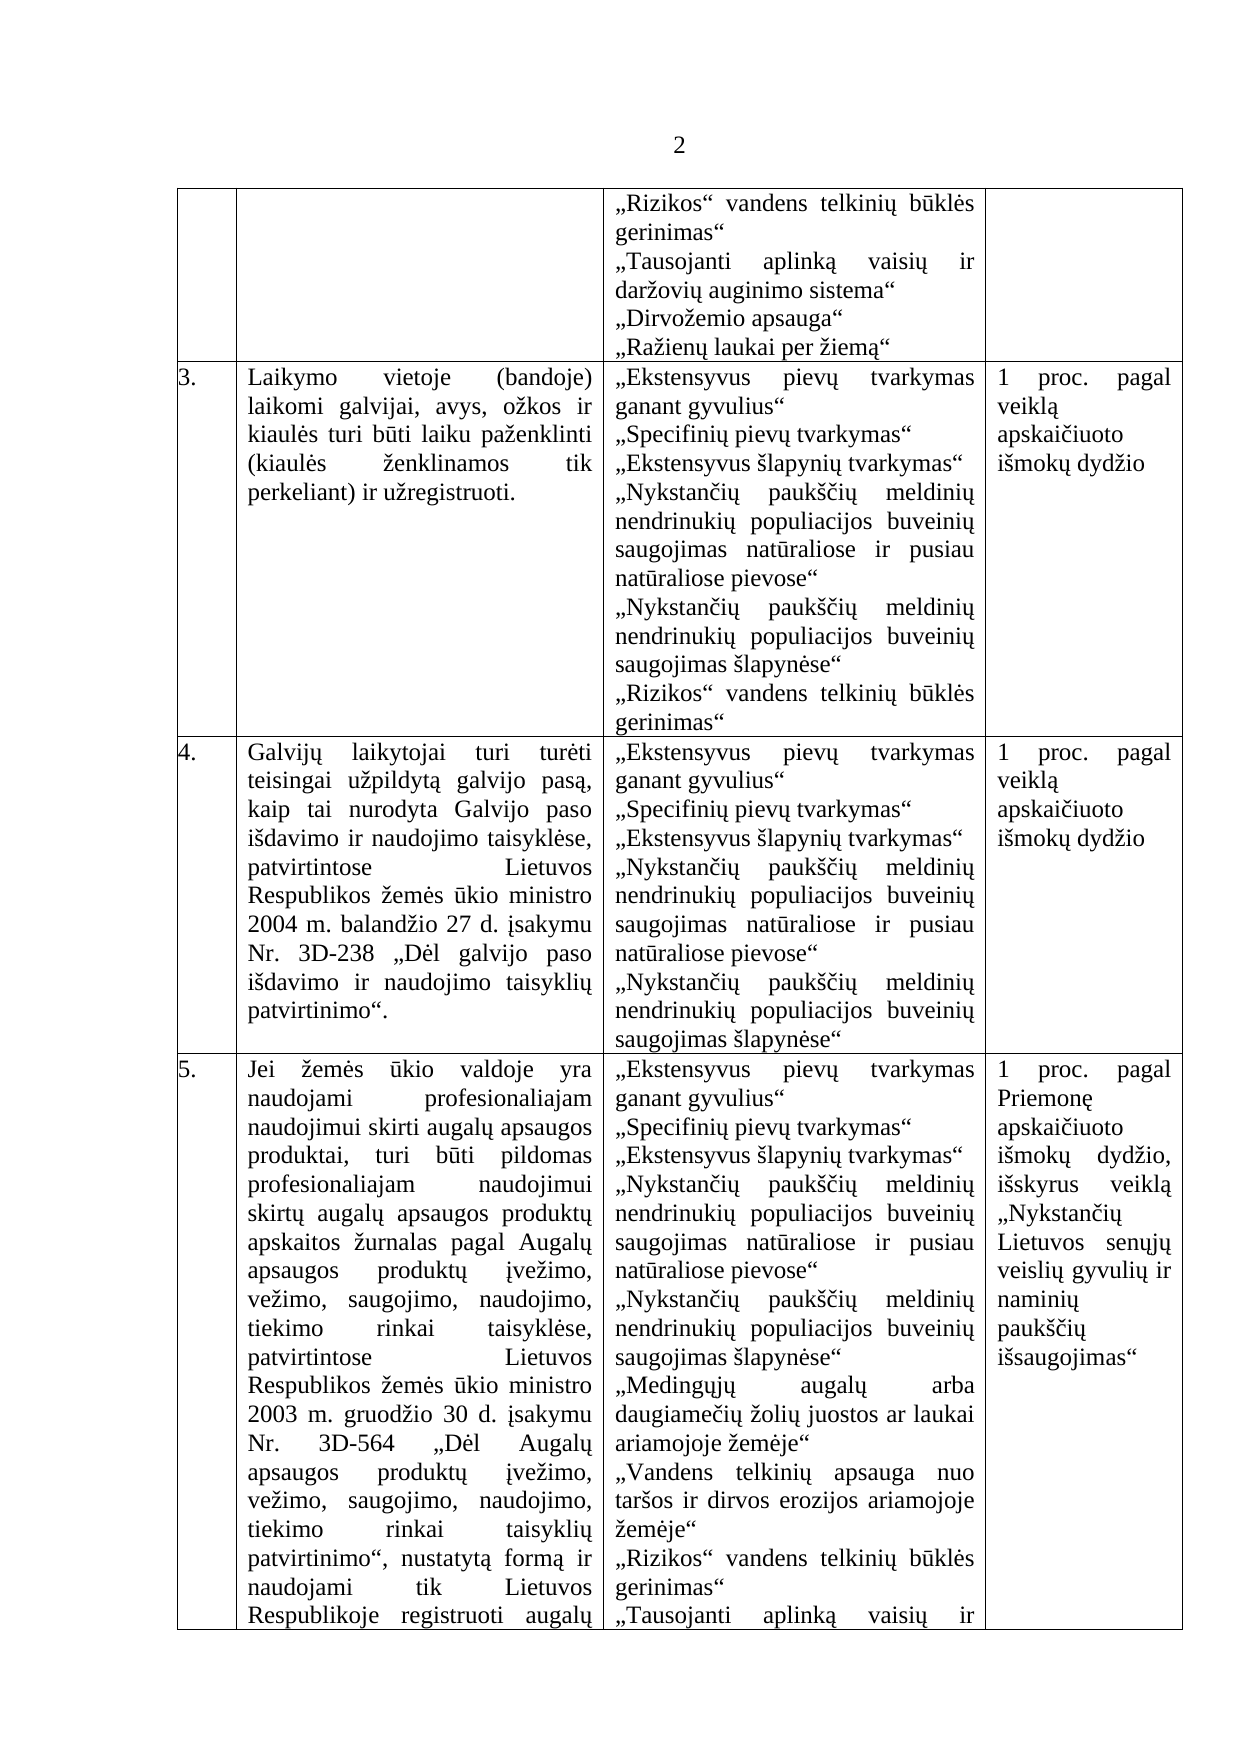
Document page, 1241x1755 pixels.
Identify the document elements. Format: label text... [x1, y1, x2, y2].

table_cell Galvijų laikytojai turi turėti teisingai užpildytą galvijo pasą, kaip tai nurodyta Galvijo paso išdavimo ir naudojimo taisyklėse, patvirtintose Lietuvos Respublikos žemės ūkio ministro 2004 m. balandžio 27 d. įsakymu Nr. 3D-238 „Dėl galvijo paso išdavimo ir naudojimo taisyklių patvirtinimo“. [237, 737, 603, 1053]
table_cell „Ekstensyvus pievų tvarkymas ganant gyvulius“ „Specifinių pievų tvarkymas“ „Ekstensyvus šlapynių tvarkymas“ „Nykstančių paukščių meldinių nendrinukių populiacijos buveinių saugojimas natūraliose ir pusiau natūraliose pievose“ „Nykstančių paukščių meldinių nendrinukių populiacijos buveinių saugojimas šlapynėse“ [604, 737, 985, 1053]
table_cell 1 proc. pagal veiklą apskaičiuoto išmokų dydžio [986, 362, 1182, 736]
table_cell 5. [178, 1054, 236, 1629]
table_cell „Ekstensyvus pievų tvarkymas ganant gyvulius“ „Specifinių pievų tvarkymas“ „Ekstensyvus šlapynių tvarkymas“ „Nykstančių paukščių meldinių nendrinukių populiacijos buveinių saugojimas natūraliose ir pusiau natūraliose pievose“ „Nykstančių paukščių meldinių nendrinukių populiacijos buveinių saugojimas šlapynėse“ „Rizikos“ vandens telkinių būklės gerinimas“ [604, 362, 985, 736]
table_cell Laikymo vietoje (bandoje) laikomi galvijai, avys, ožkos ir kiaulės turi būti laiku paženklinti (kiaulės ženklinamos tik perkeliant) ir užregistruoti. [237, 362, 603, 736]
table_cell 4. [178, 737, 236, 1053]
table_cell [178, 189, 236, 361]
table_cell 3. [178, 362, 236, 736]
table_cell „Rizikos“ vandens telkinių būklės gerinimas“ „Tausojanti aplinką vaisių ir daržovių auginimo sistema“ „Dirvožemio apsauga“ „Ražienų laukai per žiemą“ [604, 189, 985, 361]
table_cell 1 proc. pagal veiklą apskaičiuoto išmokų dydžio [986, 737, 1182, 1053]
table_cell [237, 189, 603, 361]
table_cell 1 proc. pagal Priemonę apskaičiuoto išmokų dydžio, išskyrus veiklą „Nykstančių Lietuvos senųjų veislių gyvulių ir naminių paukščių išsaugojimas“ [986, 1054, 1182, 1629]
table_cell „Ekstensyvus pievų tvarkymas ganant gyvulius“ „Specifinių pievų tvarkymas“ „Ekstensyvus šlapynių tvarkymas“ „Nykstančių paukščių meldinių nendrinukių populiacijos buveinių saugojimas natūraliose ir pusiau natūraliose pievose“ „Nykstančių paukščių meldinių nendrinukių populiacijos buveinių saugojimas šlapynėse“ „Medingųjų augalų arba daugiamečių žolių juostos ar laukai ariamojoje žemėje“ „Vandens telkinių apsauga nuo taršos ir dirvos erozijos ariamojoje žemėje“ „Rizikos“ vandens telkinių būklės gerinimas“ „Tausojanti aplinką vaisių ir [604, 1054, 985, 1629]
table_cell [986, 189, 1182, 361]
table_cell Jei žemės ūkio valdoje yra naudojami profesionaliajam naudojimui skirti augalų apsaugos produktai, turi būti pildomas profesionaliajam naudojimui skirtų augalų apsaugos produktų apskaitos žurnalas pagal Augalų apsaugos produktų įvežimo, vežimo, saugojimo, naudojimo, tiekimo rinkai taisyklėse, patvirtintose Lietuvos Respublikos žemės ūkio ministro 2003 m. gruodžio 30 d. įsakymu Nr. 3D-564 „Dėl Augalų apsaugos produktų įvežimo, vežimo, saugojimo, naudojimo, tiekimo rinkai taisyklių patvirtinimo“, nustatytą formą ir naudojami tik Lietuvos Respublikoje registruoti augalų [237, 1054, 603, 1629]
